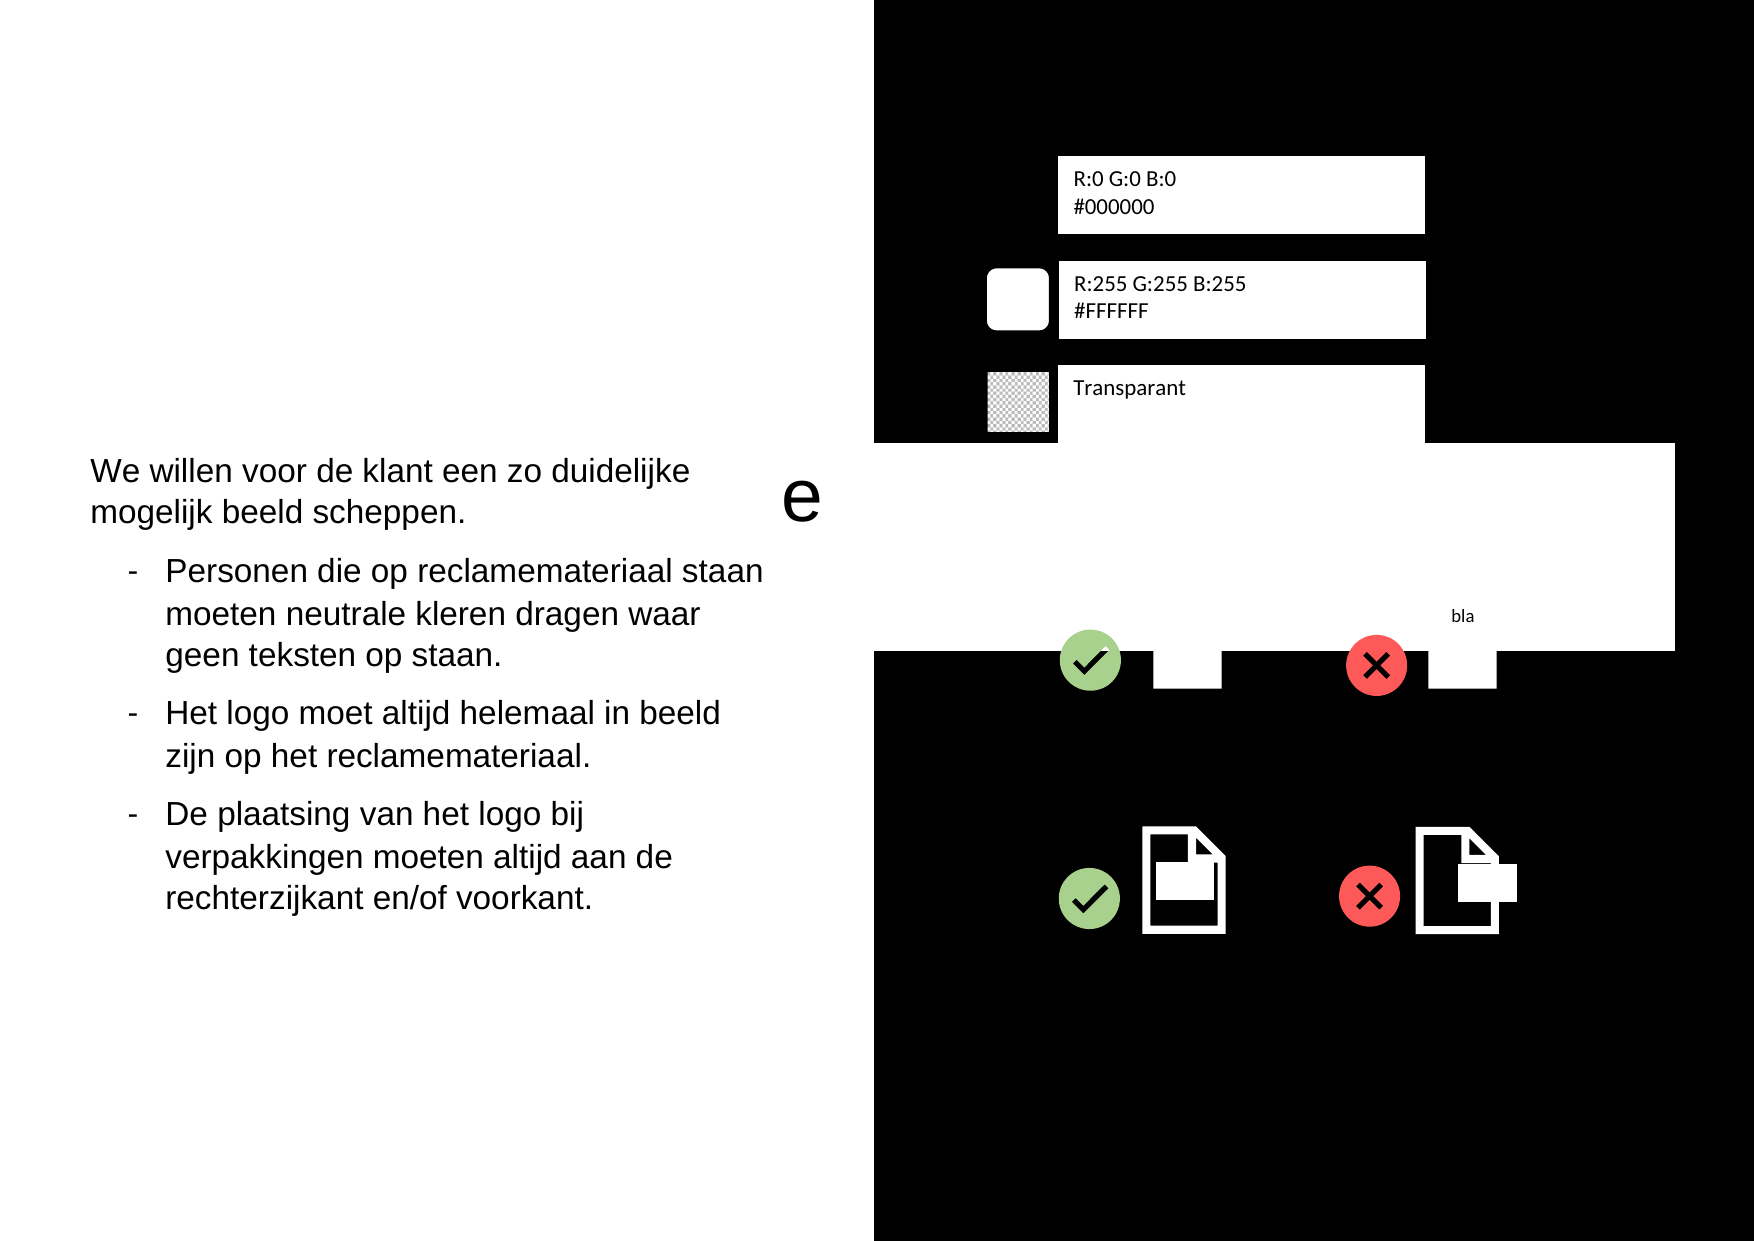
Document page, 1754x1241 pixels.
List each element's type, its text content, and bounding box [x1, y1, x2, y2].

text Transparant [1073, 373, 1410, 401]
text #FFFFFF [1074, 297, 1411, 325]
text Visuele communicatie [781, 451, 1660, 537]
list De plaatsing van het logo bij verpakkingen moeten altijd aan de rechterzijkant en/of voorkant. [128, 793, 766, 916]
text #000000 [1073, 192, 1410, 220]
text R:255 G:255 B:255 [1074, 269, 1411, 297]
text bla [1171, 869, 1199, 892]
list Het logo moet altijd helemaal in beeld zijn op het reclamemateriaal. [128, 692, 766, 774]
text bla [1451, 604, 1480, 627]
text bla [1473, 872, 1502, 895]
text R:0 G:0 B:0 [1073, 164, 1410, 192]
list Personen die op reclamemateriaal staan moeten neutrale kleren dragen waar geen teksten op staan. [128, 550, 766, 673]
text We willen voor de klant een zo duidelijke mogelijk beeld scheppen. [90, 452, 766, 531]
